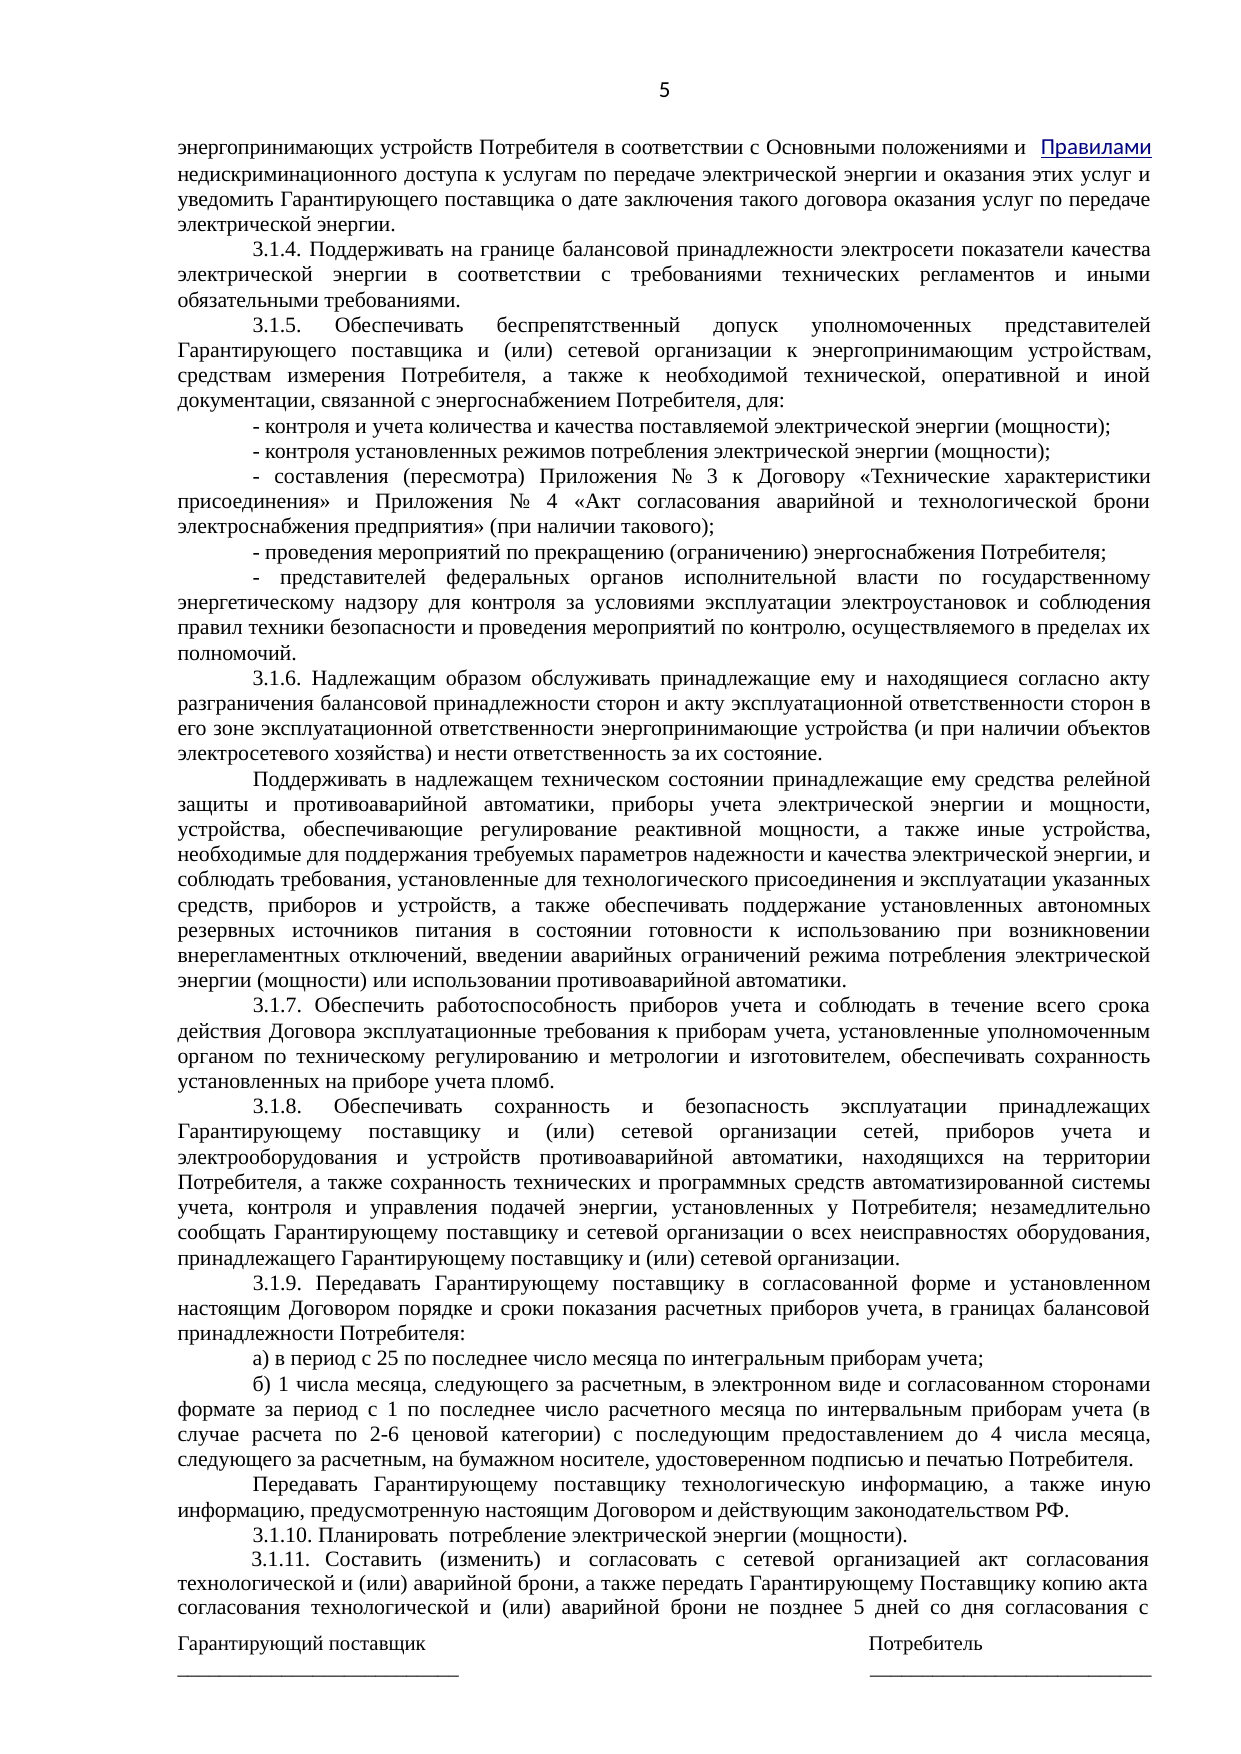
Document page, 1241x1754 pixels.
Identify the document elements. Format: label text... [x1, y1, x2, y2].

text - контроля и учета количества и качества поставляемой электрической энергии (мощности); [177, 413, 1152, 438]
text - контроля установленных режимов потребления электрической энергии (мощности); [177, 438, 1152, 463]
list Составить (изменить) и согласовать с сетевой организацией акт согласования технологической и (или) аварийной брони, а также передать Гарантирующему Поставщику копию акта согласования технологической и (или) аварийной брони не позднее 5 дней со дня согласования с [177, 1547, 1149, 1619]
text а) в период с 25 по последнее число месяца по интегральным приборам учета; [177, 1345, 1152, 1371]
text 3.1.4. Поддерживать на границе балансовой принадлежности электросети показатели качества электрической энергии в соответствии с требованиями технических регламентов и иными обязательными требованиями. [177, 236, 1152, 312]
text Передавать Гарантирующему поставщику технологическую информацию, а также иную информацию, предусмотренную настоящим Договором и действующим законодательством РФ. [177, 1471, 1152, 1522]
text 3.1.8. Обеспечивать сохранность и безопасность эксплуатации принадлежащих Гарантирующему поставщику и (или) сетевой организации сетей, приборов учета и электрооборудования и устройств противоаварийной автоматики, находящихся на территории Потребителя, а также сохранность технических и программных средств автоматизированной системы учета, контроля и управления подачей энергии, установленных у Потребителя; незамедлительно сообщать Гарантирующему поставщику и сетевой организации о всех неисправностях оборудования, принадлежащего Гарантирующему поставщику и (или) сетевой организации. [177, 1093, 1152, 1270]
text - проведения мероприятий по прекращению (ограничению) энергоснабжения Потребителя; [177, 539, 1152, 564]
text 3.1.6. Надлежащим образом обслуживать принадлежащие ему и находящиеся согласно акту разграничения балансовой принадлежности сторон и акту эксплуатационной ответственности сторон в его зоне эксплуатационной ответственности энергопринимающие устройства (и при наличии объектов электросетевого хозяйства) и нести ответственность за их состояние. [177, 665, 1152, 766]
text 3.1.7. Обеспечить работоспособность приборов учета и соблюдать в течение всего срока действия Договора эксплуатационные требования к приборам учета, установленные уполномоченным органом по техническому регулированию и метрологии и изготовителем, обеспечивать сохранность установленных на приборе учета пломб. [177, 992, 1152, 1093]
text б) 1 числа месяца, следующего за расчетным, в электронном виде и согласованном сторонами формате за период с 1 по последнее число расчетного месяца по интервальным приборам учета (в случае расчета по 2-6 ценовой категории) с последующим предоставлением до 4 числа месяца, следующего за расчетным, на бумажном носителе, удостоверенном подписью и печатью Потребителя. [177, 1371, 1152, 1471]
text - представителей федеральных органов исполнительной власти по государственному энергетическому надзору для контроля за условиями эксплуатации электроустановок и соблюдения правил техники безопасности и проведения мероприятий по контролю, осуществляемого в пределах их полномочий. [177, 564, 1152, 665]
text 3.1.5. Обеспечивать беспрепятственный допуск уполномоченных представителей Гарантирующего поставщика и (или) сетевой организации к энергопринимающим устройствам, средствам измерения Потребителя, а также к необходимой технической, оперативной и иной документации, связанной с энергоснабжением Потребителя, для: [177, 312, 1152, 413]
text 3.1.10. Планировать потребление электрической энергии (мощности). [177, 1522, 1152, 1547]
text Поддерживать в надлежащем техническом состоянии принадлежащие ему средства релейной защиты и противоаварийной автоматики, приборы учета электрической энергии и мощности, устройства, обеспечивающие регулирование реактивной мощности, а также иные устройства, необходимые для поддержания требуемых параметров надежности и качества электрической энергии, и соблюдать требования, установленные для технологического присоединения и эксплуатации указанных средств, приборов и устройств, а также обеспечивать поддержание установленных автономных резервных источников питания в состоянии готовности к использованию при возникновении внерегламентных отключений, введении аварийных ограничений режима потребления электрической энергии (мощности) или использовании противоаварийной автоматики. [177, 766, 1152, 992]
text энергопринимающих устройств Потребителя в соответствии с Основными положениями и Правилами недискриминационного доступа к услугам по передаче электрической энергии и оказания этих услуг и уведомить Гарантирующего поставщика о дате заключения такого договора оказания услуг по передаче электрической энергии. [177, 132, 1152, 236]
text 3.1.9. Передавать Гарантирующему поставщику в согласованной форме и установленном настоящим Договором порядке и сроки показания расчетных приборов учета, в границах балансовой принадлежности Потребителя: [177, 1270, 1152, 1345]
text - составления (пересмотра) Приложения № 3 к Договору «Технические характеристики присоединения» и Приложения № 4 «Акт согласования аварийной и технологической брони электроснабжения предприятия» (при наличии такового); [177, 463, 1152, 539]
